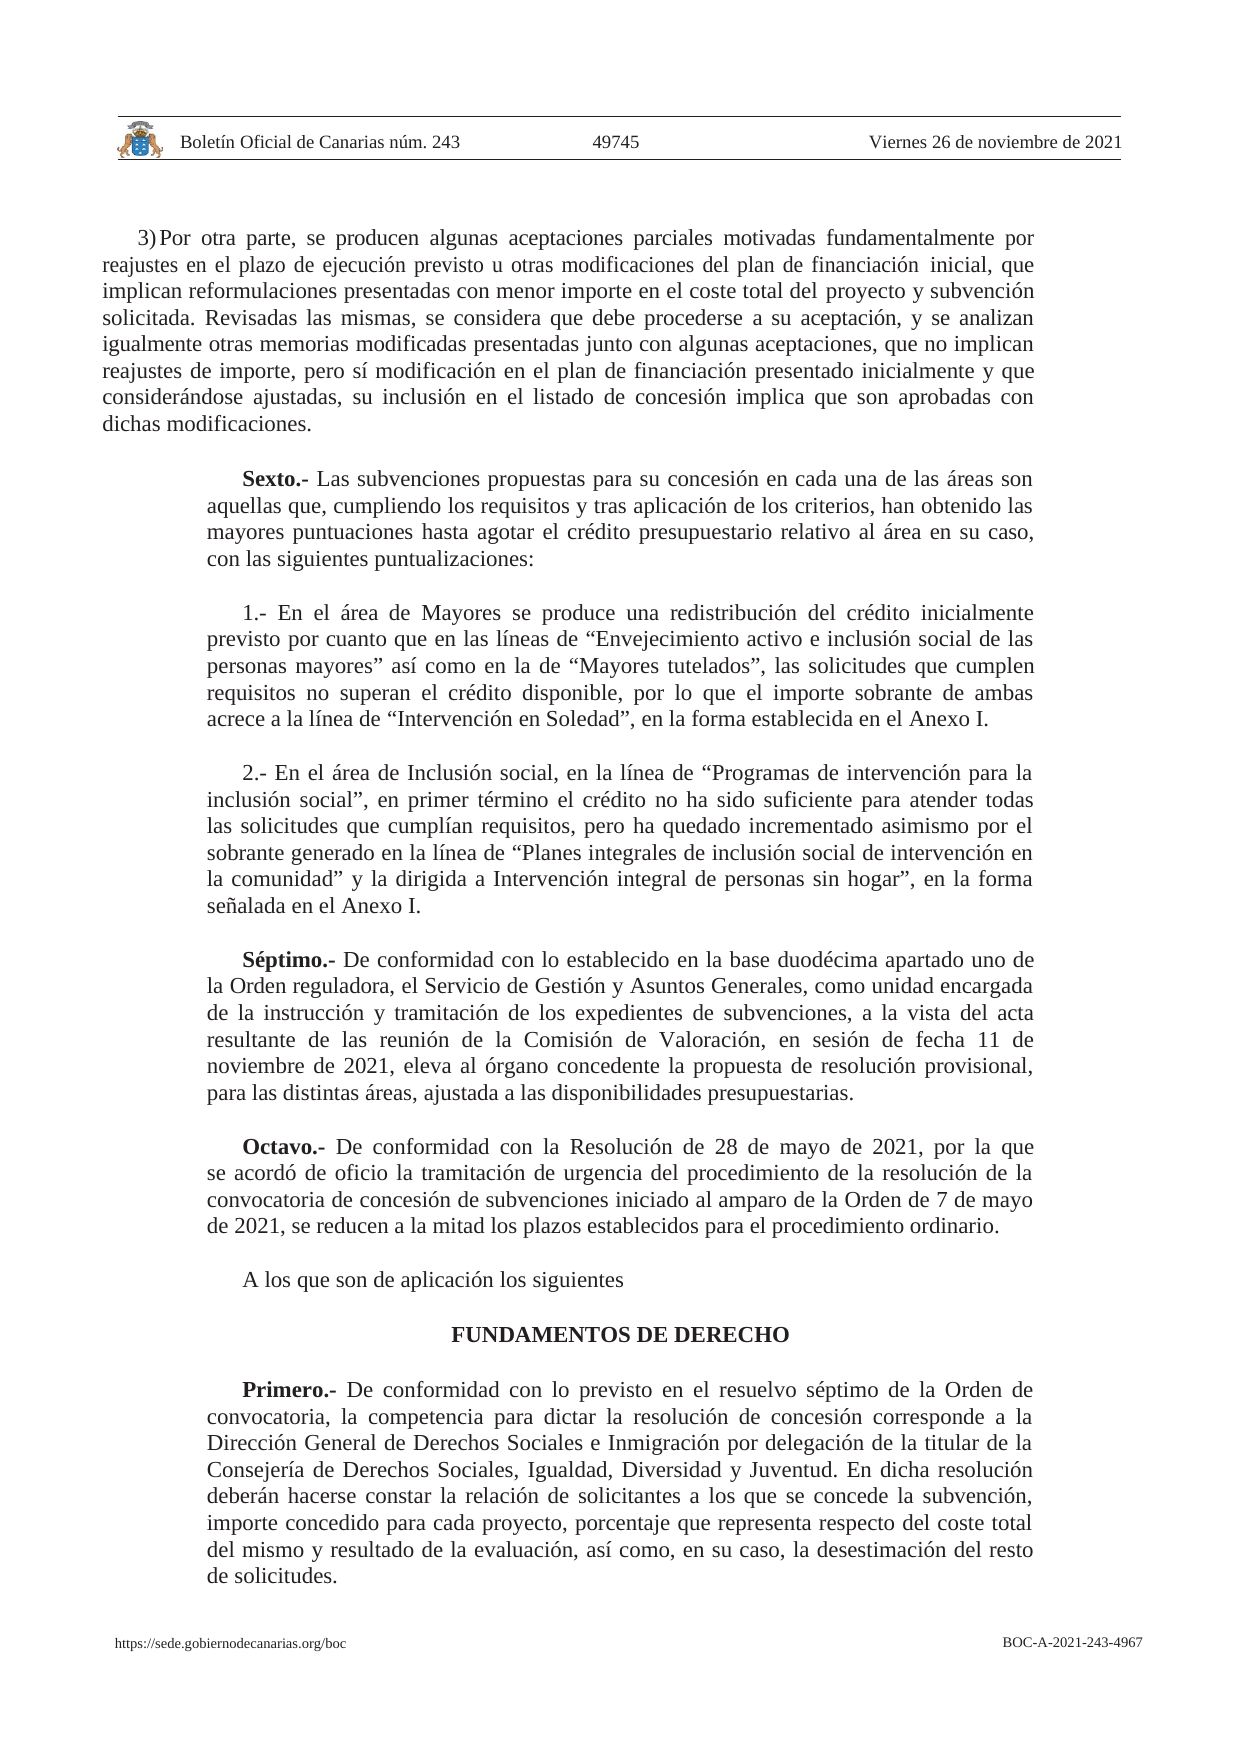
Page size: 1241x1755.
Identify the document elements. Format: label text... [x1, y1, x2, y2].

text Primero.- De conformidad con lo previsto en el resuelvo séptimo de la Orden de convocatoria, la competencia para dictar la resolución de concesión corresponde a la Dirección General de Derechos Sociales e Inmigración por delegación de la titular de la Consejería de Derechos Sociales, Igualdad, Diversidad y Juventud. En dicha resolución deberán hacerse constar la relación de solicitantes a los que se concede la subvención, importe concedido para cada proyecto, porcentaje que representa respecto del coste total del mismo y resultado de la evaluación, así como, en su caso, la desestimación del resto de solicitudes. [207, 1376, 1034, 1589]
text 1.- En el área de Mayores se produce una redistribución del crédito inicialmente previsto por cuanto que en las líneas de “Envejecimiento activo e inclusión social de las personas mayores” así como en la de “Mayores tutelados”, las solicitudes que cumplen requisitos no superan el crédito disponible, por lo que el importe sobrante de ambas acrece a la línea de “Intervención en Soledad”, en la forma establecida en el Anexo I. [207, 599, 1034, 732]
list Por otra parte, se producen algunas aceptaciones parciales motivadas fundamentalmente por reajustes en el plazo de ejecución previsto u otras modificaciones del plan de financiación inicial, que implican reformulaciones presentadas con menor importe en el coste total del proyecto y subvención solicitada. Revisadas las mismas, se considera que debe procederse a su aceptación, y se analizan igualmente otras memorias modificadas presentadas junto con algunas aceptaciones, que no implican reajustes de importe, pero sí modificación en el plan de financiación presentado inicialmente y que considerándose ajustadas, su inclusión en el listado de concesión implica que son aprobadas con dichas modificaciones. [102, 224, 1034, 436]
text FUNDAMENTOS DE DERECHO [297, 1321, 944, 1348]
text A los que son de aplicación los siguientes [242, 1267, 1155, 1293]
text Octavo.- De conformidad con la Resolución de 28 de mayo de 2021, por la que se acordó de oficio la tramitación de urgencia del procedimiento de la resolución de la convocatoria de concesión de subvenciones iniciado al amparo de la Orden de 7 de mayo de 2021, se reducen a la mitad los plazos establecidos para el procedimiento ordinario. [207, 1133, 1034, 1239]
text 2.- En el área de Inclusión social, en la línea de “Programas de intervención para la inclusión social”, en primer término el crédito no ha sido suficiente para atender todas las solicitudes que cumplían requisitos, pero ha quedado incrementado asimismo por el sobrante generado en la línea de “Planes integrales de inclusión social de intervención en la comunidad” y la dirigida a Intervención integral de personas sin hogar”, en la forma señalada en el Anexo I. [207, 759, 1034, 918]
text Séptimo.- De conformidad con lo establecido en la base duodécima apartado uno de la Orden reguladora, el Servicio de Gestión y Asuntos Generales, como unidad encargada de la instrucción y tramitación de los expedientes de subvenciones, a la vista del acta resultante de las reunión de la Comisión de Valoración, en sesión de fecha 11 de noviembre de 2021, eleva al órgano concedente la propuesta de resolución provisional, para las distintas áreas, ajustada a las disponibilidades presupuestarias. [207, 946, 1034, 1105]
text Sexto.- Las subvenciones propuestas para su concesión en cada una de las áreas son aquellas que, cumpliendo los requisitos y tras aplicación de los criterios, han obtenido las mayores puntuaciones hasta agotar el crédito presupuestario relativo al área en su caso, con las siguientes puntualizaciones: [207, 465, 1034, 571]
text https://sede.gobiernodecanarias.org/boc BOC-A-2021-243-4967 [114, 1634, 1155, 1652]
